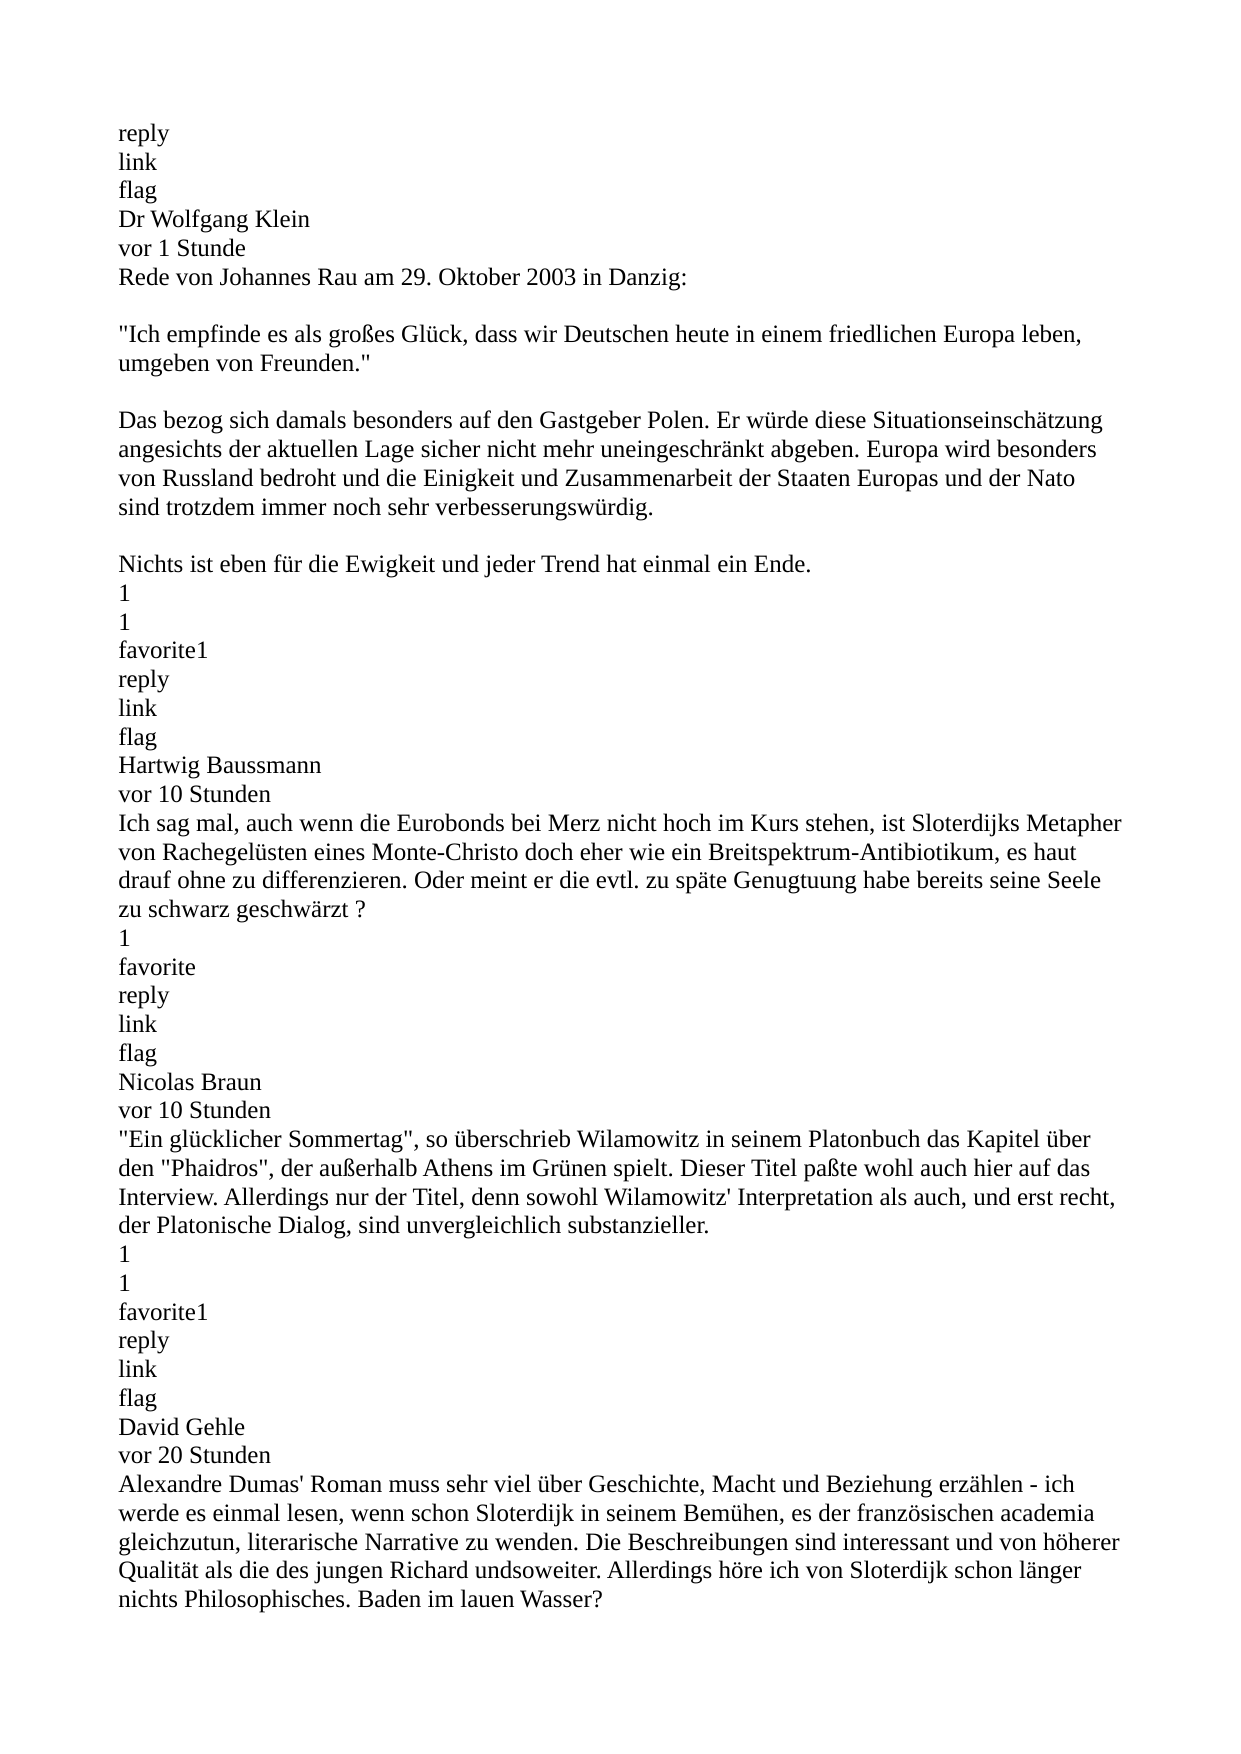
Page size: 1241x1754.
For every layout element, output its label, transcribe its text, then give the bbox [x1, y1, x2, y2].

text vor 20 Stunden [118, 1441, 1122, 1469]
text Hartwig Baussmann [118, 751, 1122, 779]
text favorite1 [118, 636, 1122, 664]
text flag [118, 1383, 1122, 1412]
text favorite1 [118, 1297, 1122, 1326]
text reply [118, 118, 1122, 147]
text Nicolas Braun [118, 1067, 1122, 1096]
text link [118, 1354, 1122, 1383]
text "Ein glücklicher Sommertag", so überschrieb Wilamowitz in seinem Platonbuch das Kapitel über den "Phaidros", der außerhalb Athens im Grünen spielt. Dieser Titel paßte wohl auch hier auf das Interview. Allerdings nur der Titel, denn sowohl Wilamowitz' Interpretation als auch, und erst recht, der Platonische Dialog, sind unvergleichlich substanzieller. [118, 1124, 1122, 1239]
text Dr Wolfgang Klein [118, 204, 1122, 233]
text David Gehle [118, 1412, 1122, 1441]
text 1 [118, 607, 1122, 636]
text Alexandre Dumas' Roman muss sehr viel über Geschichte, Macht und Beziehung erzählen - ich werde es einmal lesen, wenn schon Sloterdijk in seinem Bemühen, es der französischen academia gleichzutun, literarische Narrative zu wenden. Die Beschreibungen sind interessant und von höherer Qualität als die des jungen Richard undsoweiter. Allerdings höre ich von Sloterdijk schon länger nichts Philosophisches. Baden im lauen Wasser? [118, 1469, 1122, 1613]
text 1 [118, 578, 1122, 607]
text reply [118, 1326, 1122, 1354]
text 1 [118, 1239, 1122, 1268]
text 1 [118, 923, 1122, 952]
text link [118, 693, 1122, 722]
text reply [118, 981, 1122, 1009]
text Ich sag mal, auch wenn die Eurobonds bei Merz nicht hoch im Kurs stehen, ist Sloterdijks Metapher von Rachegelüsten eines Monte-Christo doch eher wie ein Breitspektrum-Antibiotikum, es haut drauf ohne zu differenzieren. Oder meint er die evtl. zu späte Genugtuung habe bereits seine Seele zu schwarz geschwärzt ? [118, 808, 1122, 923]
text favorite [118, 952, 1122, 981]
text flag [118, 722, 1122, 751]
text vor 1 Stunde [118, 233, 1122, 262]
text link [118, 147, 1122, 176]
text Rede von Johannes Rau am 29. Oktober 2003 in Danzig: "Ich empfinde es als großes Glück, dass wir Deutschen heute in einem friedlichen Europa leben, umgeben von Freunden." Das bezog sich damals besonders auf den Gastgeber Polen. Er würde diese Situationseinschätzung angesichts der aktuellen Lage sicher nicht mehr uneingeschränkt abgeben. Europa wird besonders von Russland bedroht und die Einigkeit und Zusammenarbeit der Staaten Europas und der Nato sind trotzdem immer noch sehr verbesserungswürdig. Nichts ist eben für die Ewigkeit und jeder Trend hat einmal ein Ende. [118, 262, 1122, 578]
text 1 [118, 1268, 1122, 1297]
text vor 10 Stunden [118, 779, 1122, 808]
text flag [118, 176, 1122, 204]
text reply [118, 664, 1122, 693]
text flag [118, 1038, 1122, 1067]
text link [118, 1009, 1122, 1038]
text vor 10 Stunden [118, 1096, 1122, 1124]
